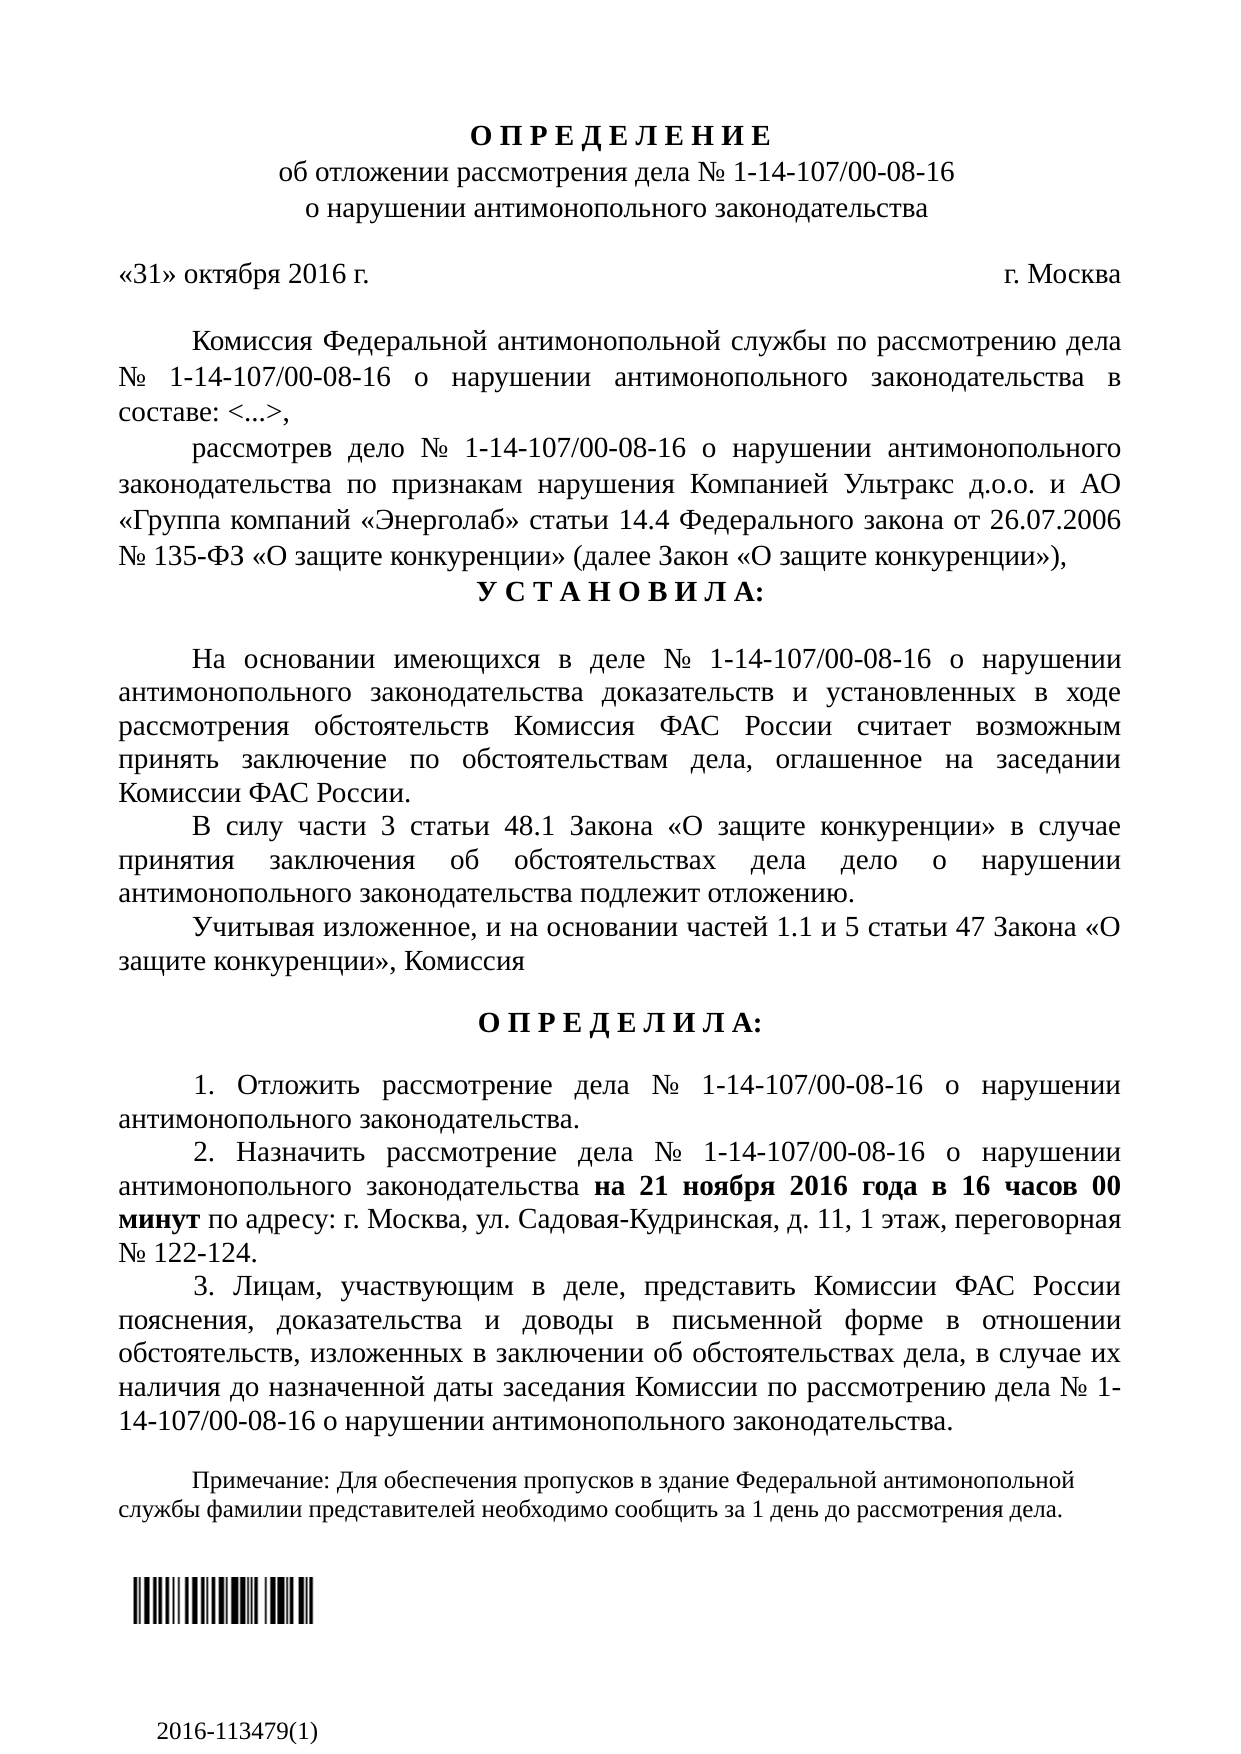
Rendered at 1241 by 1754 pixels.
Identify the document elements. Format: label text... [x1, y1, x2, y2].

text О П Р Е Д Е Л И Л А: [118, 1005, 1122, 1038]
text Комиссия Федеральной антимонопольной службы по рассмотрению дела № 1-14-107/00-08-16 о нарушении антимонопольного законодательства в составе: <...>, [118, 323, 1122, 428]
text 1. Отложить рассмотрение дела № 1-14-107/00-08-16 о нарушении антимонопольного законодательства. [118, 1067, 1122, 1134]
text рассмотрев дело № 1-14-107/00-08-16 о нарушении антимонопольного законодательства по признакам нарушения Компанией Ультракс д.о.о. и АО «Группа компаний «Энерголаб» статьи 14.4 Федерального закона от 26.07.2006 № 135-ФЗ «О защите конкуренции» (далее Закон «О защите конкуренции»), [118, 430, 1122, 571]
text об отложении рассмотрения дела № 1-14-107/00-08-16 [118, 154, 1122, 187]
text Примечание: Для обеспечения пропусков в здание Федеральной антимонопольной службы фамилии представителей необходимо сообщить за 1 день до рассмотрения дела. [118, 1465, 1122, 1522]
text В силу части 3 статьи 48.1 Закона «О защите конкуренции» в случае принятия заключения об обстоятельствах дела дело о нарушении антимонопольного законодательства подлежит отложению. [118, 808, 1122, 909]
text На основании имеющихся в деле № 1-14-107/00-08-16 о нарушении антимонопольного законодательства доказательств и установленных в ходе рассмотрения обстоятельств Комиссия ФАС России считает возможным принять заключение по обстоятельствам дела, оглашенное на заседании Комиссии ФАС России. [118, 641, 1122, 808]
text о нарушении антимонопольного законодательства [118, 190, 1122, 223]
picture [118, 1577, 331, 1624]
text 2. Назначить рассмотрение дела № 1-14-107/00-08-16 о нарушении антимонопольного законодательства на 21 ноября 2016 года в 16 часов 00 минут по адресу: г. Москва, ул. Садовая-Кудринская, д. 11, 1 этаж, переговорная № 122-124. [118, 1134, 1122, 1268]
text 3. Лицам, участвующим в деле, представить Комиссии ФАС России пояснения, доказательства и доводы в письменной форме в отношении обстоятельств, изложенных в заключении об обстоятельствах дела, в случае их наличия до назначенной даты заседания Комиссии по рассмотрению дела № 1-14-107/00-08-16 о нарушении антимонопольного законодательства. [118, 1268, 1122, 1436]
text «31» октября 2016 г. г. Москва [118, 256, 1122, 290]
text О П Р Е Д Е Л Е Н И Е [118, 118, 1122, 152]
text Учитывая изложенное, и на основании частей 1.1 и 5 статьи 47 Закона «О защите конкуренции», Комиссия [118, 909, 1122, 976]
text У С Т А Н О В И Л А: [118, 574, 1122, 607]
